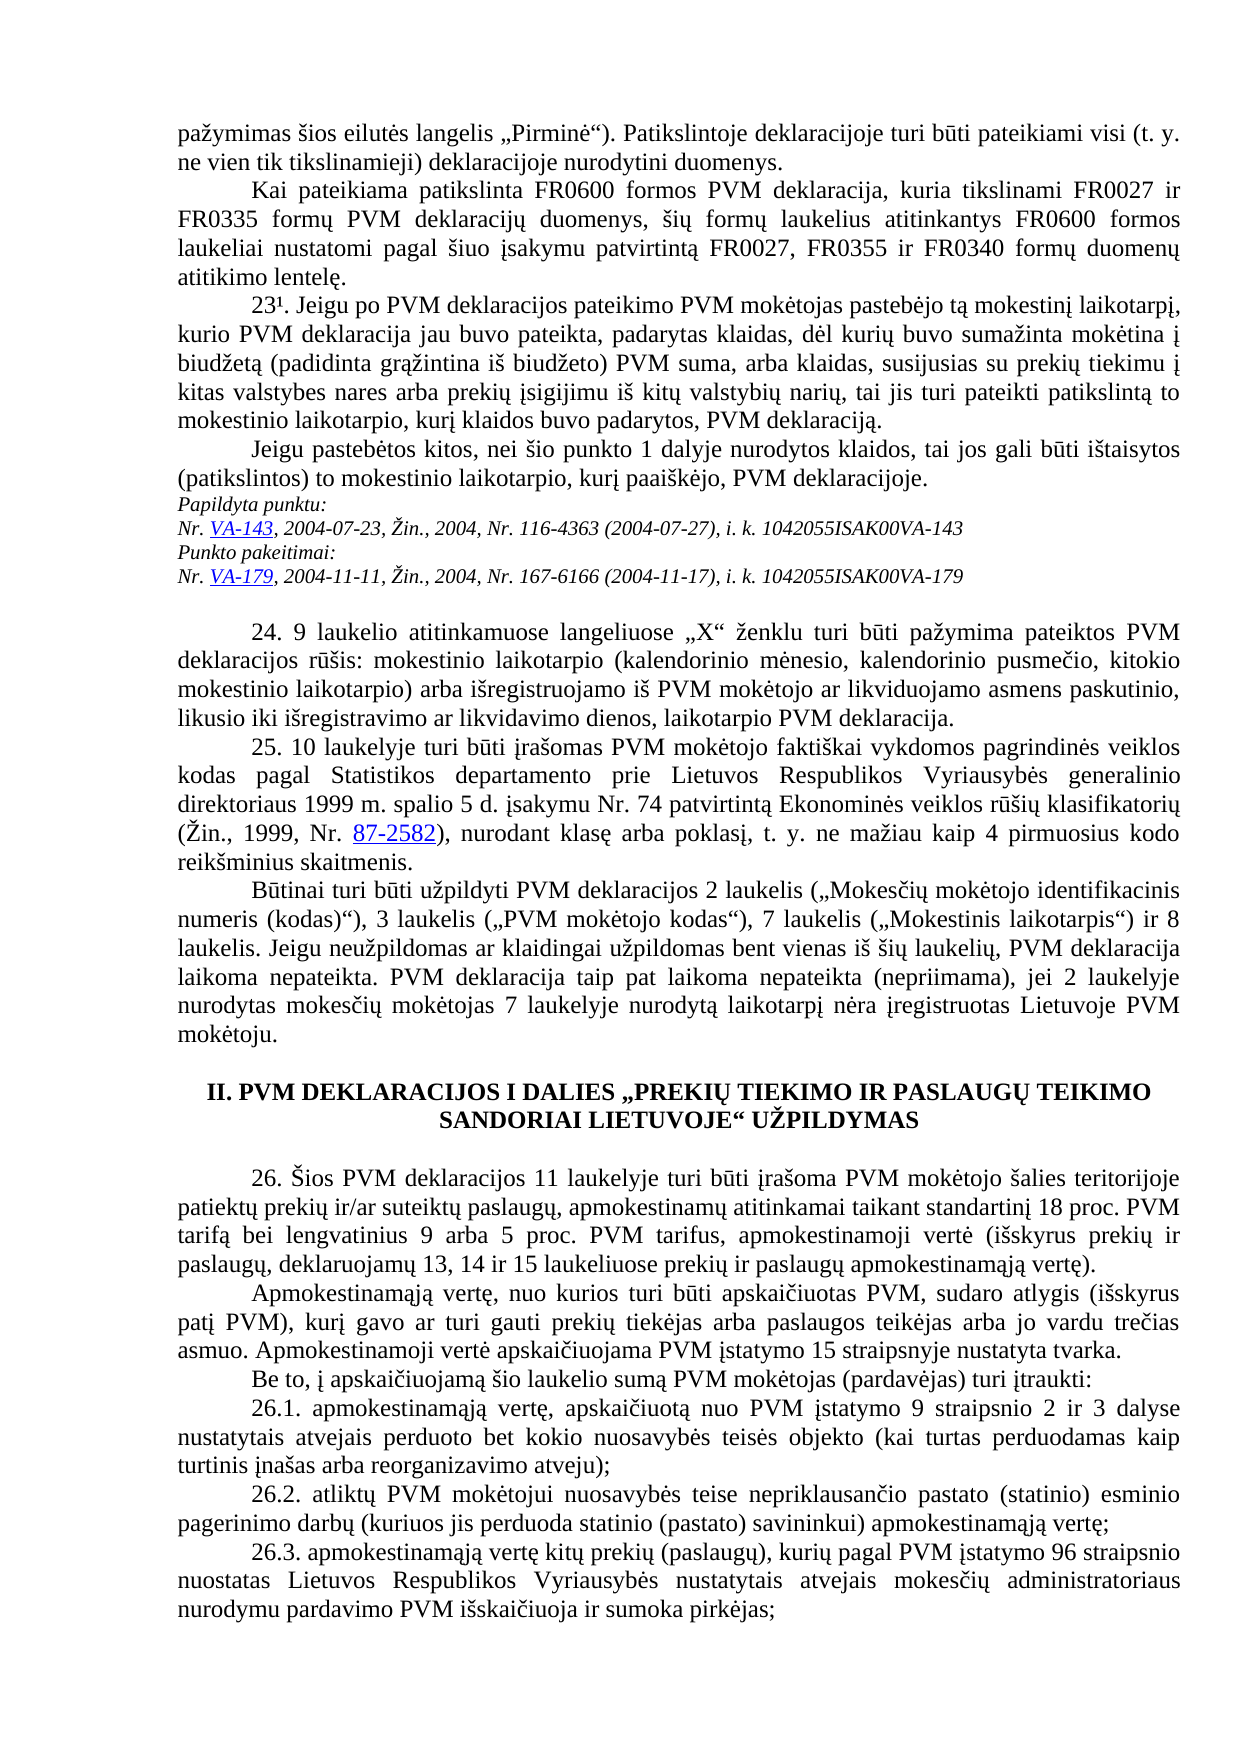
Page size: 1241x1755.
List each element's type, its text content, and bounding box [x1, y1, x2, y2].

text 25. 10 laukelyje turi būti įrašomas PVM mokėtojo faktiškai vykdomos pagrindinės veiklos kodas pagal Statistikos departamento prie Lietuvos Respublikos Vyriausybės generalinio direktoriaus 1999 m. spalio 5 d. įsakymu Nr. 74 patvirtintą Ekonominės veiklos rūšių klasifikatorių (Žin., 1999, Nr. 87-2582), nurodant klasę arba poklasį, t. y. ne mažiau kaip 4 pirmuosius kodo reikšminius skaitmenis. [177, 732, 1181, 876]
text Nr. VA-143, 2004-07-23, Žin., 2004, Nr. 116-4363 (2004-07-27), i. k. 1042055ISAK00VA-143 [177, 516, 1181, 540]
text Nr. VA-179, 2004-11-11, Žin., 2004, Nr. 167-6166 (2004-11-17), i. k. 1042055ISAK00VA-179 [177, 564, 1181, 588]
text 26.3. apmokestinamąją vertę kitų prekių (paslaugų), kurių pagal PVM įstatymo 96 straipsnio nuostatas Lietuvos Respublikos Vyriausybės nustatytais atvejais mokesčių administratoriaus nurodymu pardavimo PVM išskaičiuoja ir sumoka pirkėjas; [177, 1537, 1181, 1623]
text 26.1. apmokestinamąją vertę, apskaičiuotą nuo PVM įstatymo 9 straipsnio 2 ir 3 dalyse nustatytais atvejais perduoto bet kokio nuosavybės teisės objekto (kai turtas perduodamas kaip turtinis įnašas arba reorganizavimo atveju); [177, 1393, 1181, 1479]
text pažymimas šios eilutės langelis „Pirminė“). Patikslintoje deklaracijoje turi būti pateikiami visi (t. y. ne vien tik tikslinamieji) deklaracijoje nurodytini duomenys. [177, 118, 1181, 176]
text Papildyta punktu: [177, 492, 1181, 516]
text Apmokestinamąją vertę, nuo kurios turi būti apskaičiuotas PVM, sudaro atlygis (išskyrus patį PVM), kurį gavo ar turi gauti prekių tiekėjas arba paslaugos teikėjas arba jo vardu trečias asmuo. Apmokestinamoji vertė apskaičiuojama PVM įstatymo 15 straipsnyje nustatyta tvarka. [177, 1278, 1181, 1364]
text II. PVM DEKLARACIJOS I DALIES „PREKIŲ TIEKIMO IR PASLAUGŲ TEIKIMO SANDORIAI LIETUVOJE“ UŽPILDYMAS [177, 1077, 1181, 1134]
text 24. 9 laukelio atitinkamuose langeliuose „X“ ženklu turi būti pažymima pateiktos PVM deklaracijos rūšis: mokestinio laikotarpio (kalendorinio mėnesio, kalendorinio pusmečio, kitokio mokestinio laikotarpio) arba išregistruojamo iš PVM mokėtojo ar likviduojamo asmens paskutinio, likusio iki išregistravimo ar likvidavimo dienos, laikotarpio PVM deklaracija. [177, 617, 1181, 732]
text Jeigu pastebėtos kitos, nei šio punkto 1 dalyje nurodytos klaidos, tai jos gali būti ištaisytos (patikslintos) to mokestinio laikotarpio, kurį paaiškėjo, PVM deklaracijoje. [177, 434, 1181, 492]
text Punkto pakeitimai: [177, 540, 1181, 564]
text Būtinai turi būti užpildyti PVM deklaracijos 2 laukelis („Mokesčių mokėtojo identifikacinis numeris (kodas)“), 3 laukelis („PVM mokėtojo kodas“), 7 laukelis („Mokestinis laikotarpis“) ir 8 laukelis. Jeigu neužpildomas ar klaidingai užpildomas bent vienas iš šių laukelių, PVM deklaracija laikoma nepateikta. PVM deklaracija taip pat laikoma nepateikta (nepriimama), jei 2 laukelyje nurodytas mokesčių mokėtojas 7 laukelyje nurodytą laikotarpį nėra įregistruotas Lietuvoje PVM mokėtoju. [177, 876, 1181, 1048]
text Be to, į apskaičiuojamą šio laukelio sumą PVM mokėtojas (pardavėjas) turi įtraukti: [177, 1364, 1181, 1393]
text 23¹. Jeigu po PVM deklaracijos pateikimo PVM mokėtojas pastebėjo tą mokestinį laikotarpį, kurio PVM deklaracija jau buvo pateikta, padarytas klaidas, dėl kurių buvo sumažinta mokėtina į biudžetą (padidinta grąžintina iš biudžeto) PVM suma, arba klaidas, susijusias su prekių tiekimu į kitas valstybes nares arba prekių įsigijimu iš kitų valstybių narių, tai jis turi pateikti patikslintą to mokestinio laikotarpio, kurį klaidos buvo padarytos, PVM deklaraciją. [177, 291, 1181, 434]
text Kai pateikiama patikslinta FR0600 formos PVM deklaracija, kuria tikslinami FR0027 ir FR0335 formų PVM deklaracijų duomenys, šių formų laukelius atitinkantys FR0600 formos laukeliai nustatomi pagal šiuo įsakymu patvirtintą FR0027, FR0355 ir FR0340 formų duomenų atitikimo lentelę. [177, 176, 1181, 291]
text 26.2. atliktų PVM mokėtojui nuosavybės teise nepriklausančio pastato (statinio) esminio pagerinimo darbų (kuriuos jis perduoda statinio (pastato) savininkui) apmokestinamąją vertę; [177, 1479, 1181, 1537]
text 26. Šios PVM deklaracijos 11 laukelyje turi būti įrašoma PVM mokėtojo šalies teritorijoje patiektų prekių ir/ar suteiktų paslaugų, apmokestinamų atitinkamai taikant standartinį 18 proc. PVM tarifą bei lengvatinius 9 arba 5 proc. PVM tarifus, apmokestinamoji vertė (išskyrus prekių ir paslaugų, deklaruojamų 13, 14 ir 15 laukeliuose prekių ir paslaugų apmokestinamąją vertę). [177, 1163, 1181, 1278]
